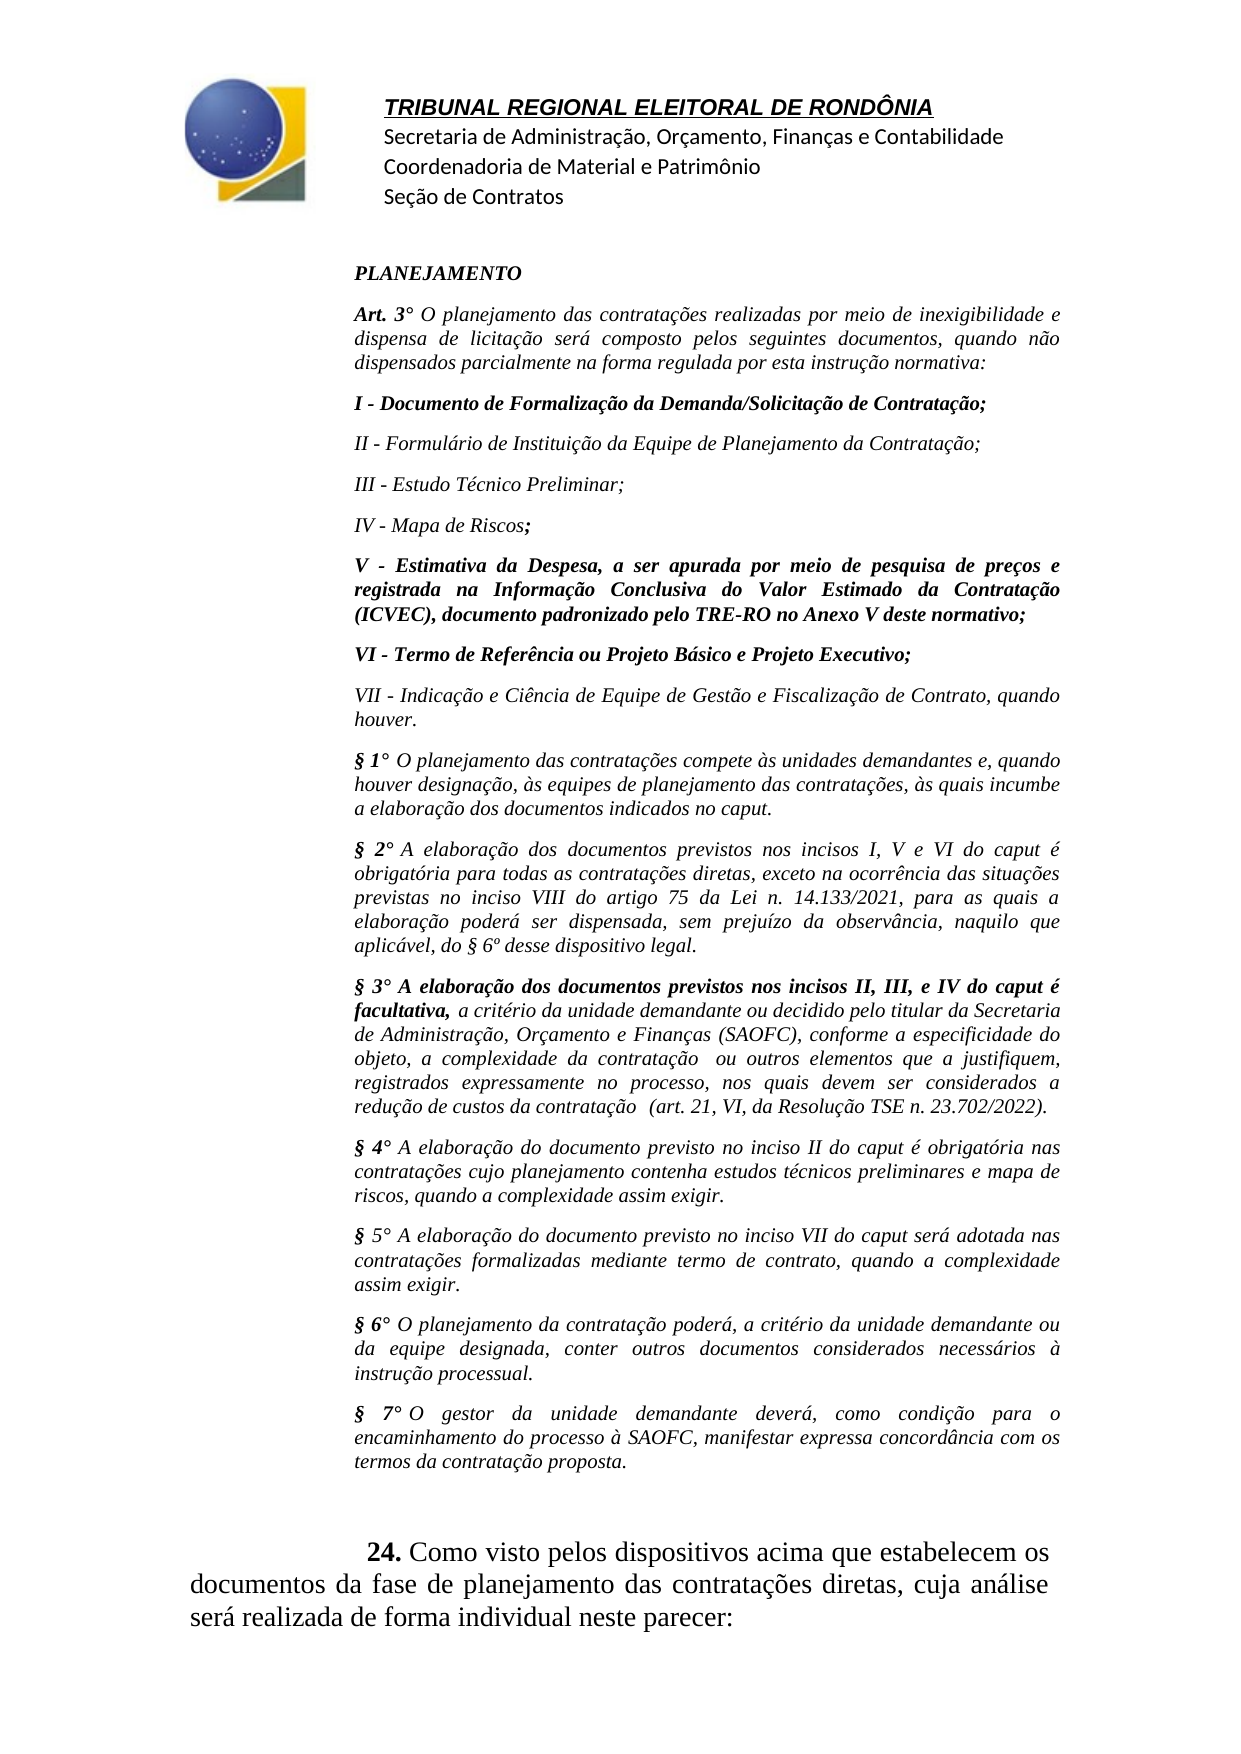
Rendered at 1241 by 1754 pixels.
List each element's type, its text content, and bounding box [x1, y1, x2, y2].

text VII - Indicação e Ciência de Equipe de Gestão e Fiscalização de Contrato, quando houver. [354, 683, 1063, 731]
text § 5° A elaboração do documento previsto no inciso VII do caput será adotada nas contratações formalizadas mediante termo de contrato, quando a complexidade assim exigir. [354, 1223, 1063, 1296]
text IV - Mapa de Riscos; [354, 513, 1063, 537]
text § 7° O gestor da unidade demandante deverá, como condição para o encaminhamento do processo à SAOFC, manifestar expressa concordância com os termos da contratação proposta. [354, 1401, 1063, 1473]
text § 1° O planejamento das contratações compete às unidades demandantes e, quando houver designação, às equipes de planejamento das contratações, às quais incumbe a elaboração dos documentos indicados no caput. [354, 748, 1063, 820]
text § 2° A elaboração dos documentos previstos nos incisos I, V e VI do caput é obrigatória para todas as contratações diretas, exceto na ocorrência das situações previstas no inciso VIII do artigo 75 da Lei n. 14.133/2021, para as quais a elaboração poderá ser dispensada, sem prejuízo da observância, naquilo que aplicável, do § 6º desse dispositivo legal. [354, 837, 1063, 957]
text § 4° A elaboração do documento previsto no inciso II do caput é obrigatória nas contratações cujo planejamento contenha estudos técnicos preliminares e mapa de riscos, quando a complexidade assim exigir. [354, 1134, 1063, 1207]
text Art. 3° O planejamento das contratações realizadas por meio de inexigibilidade e dispensa de licitação será composto pelos seguintes documentos, quando não dispensados parcialmente na forma regulada por esta instrução normativa: [354, 302, 1063, 374]
text § 3° A elaboração dos documentos previstos nos incisos II, III, e IV do caput é facultativa, a critério da unidade demandante ou decidido pelo titular da Secretaria de Administração, Orçamento e Finanças (SAOFC), conforme a especificidade do objeto, a complexidade da contratação ou outros elementos que a justifiquem, registrados expressamente no processo, nos quais devem ser considerados a redução de custos da contratação (art. 21, VI, da Resolução TSE n. 23.702/2022). [354, 973, 1063, 1118]
text II - Formulário de Instituição da Equipe de Planejamento da Contratação; [354, 431, 1063, 455]
text 24. Como visto pelos dispositivos acima que estabelecem os documentos da fase de planejamento das contratações diretas, cuja análise será realizada de forma individual neste parecer: [190, 1535, 1051, 1632]
text VI - Termo de Referência ou Projeto Básico e Projeto Executivo; [354, 642, 1063, 666]
text § 6° O planejamento da contratação poderá, a critério da unidade demandante ou da equipe designada, conter outros documentos considerados necessários à instrução processual. [354, 1312, 1063, 1384]
text PLANEJAMENTO [354, 261, 1063, 285]
text III - Estudo Técnico Preliminar; [354, 472, 1063, 496]
text I - Documento de Formalização da Demanda/Solicitação de Contratação; [354, 390, 1063, 414]
text V - Estimativa da Despesa, a ser apurada por meio de pesquisa de preços e registrada na Informação Conclusiva do Valor Estimado da Contratação (ICVEC), documento padronizado pelo TRE-RO no Anexo V deste normativo; [354, 553, 1063, 626]
